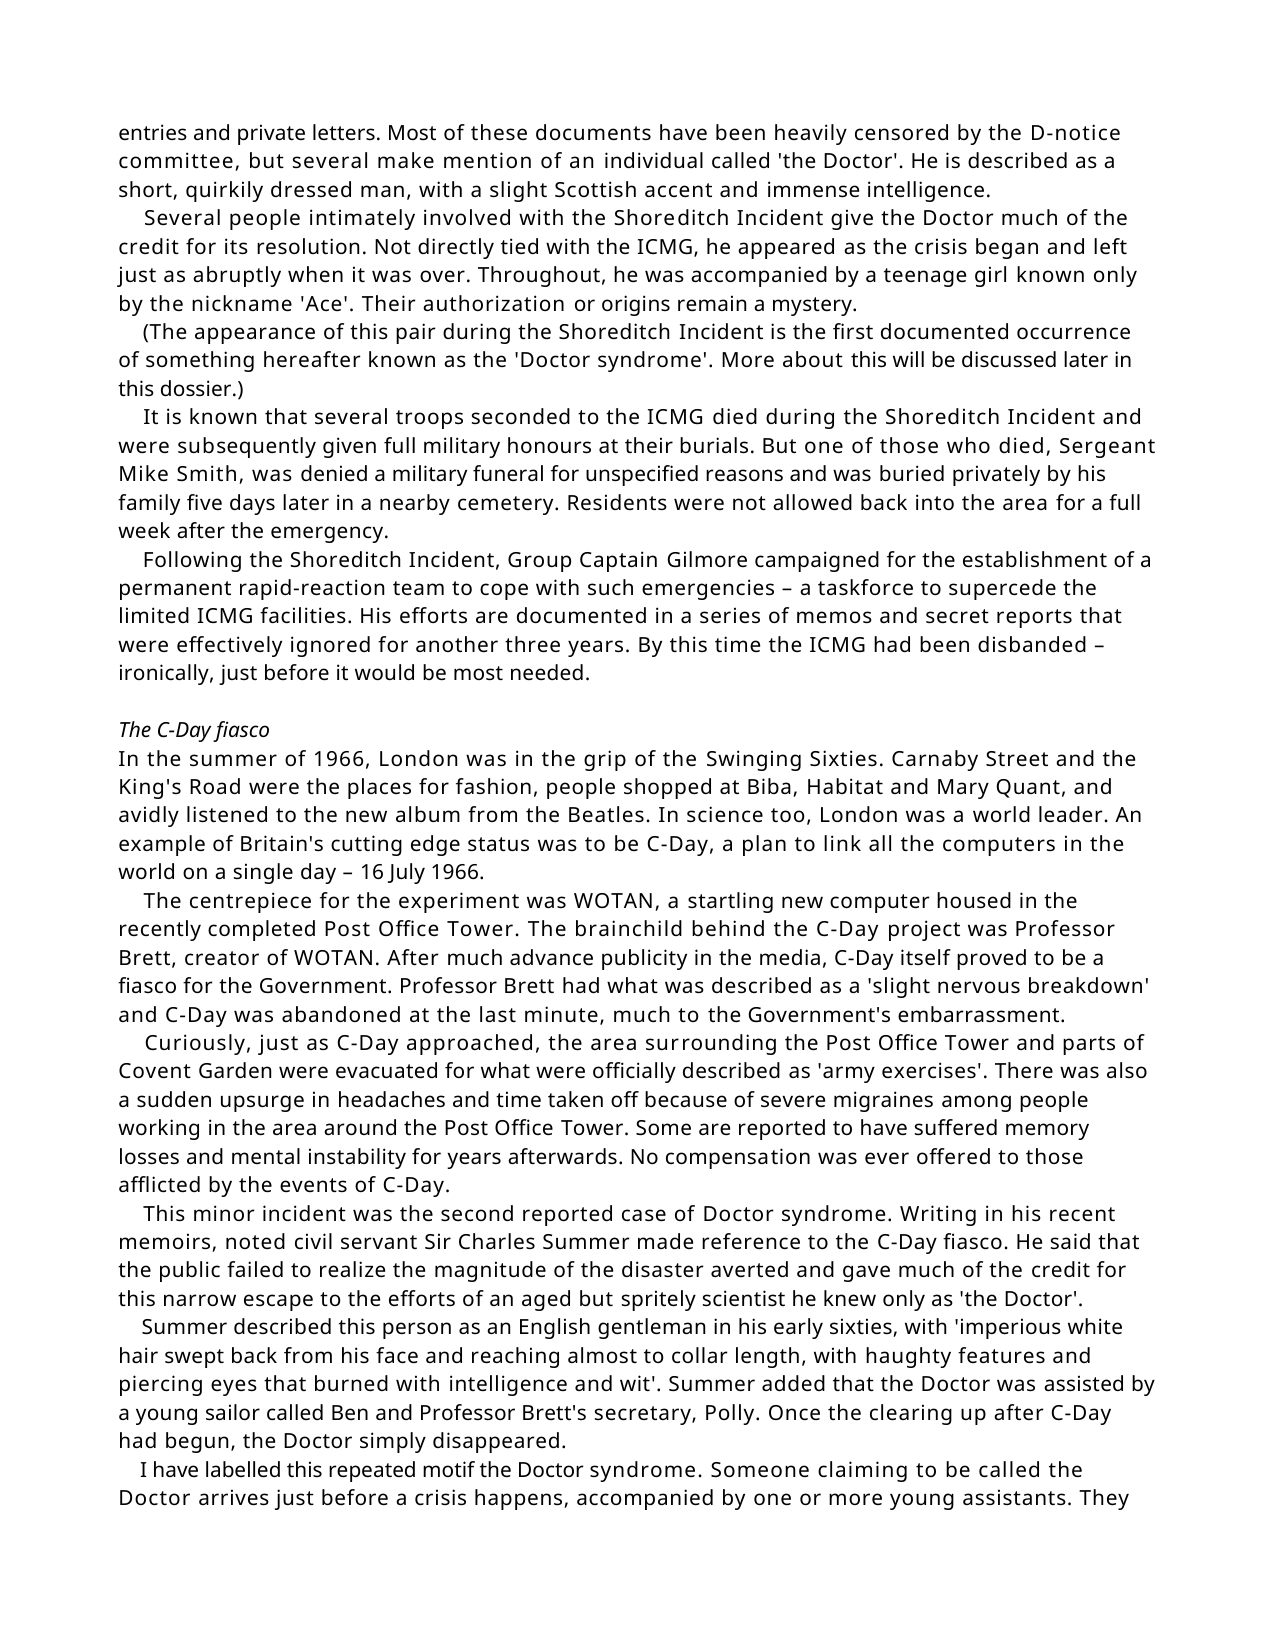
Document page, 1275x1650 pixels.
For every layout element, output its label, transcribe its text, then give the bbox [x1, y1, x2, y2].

text Following the Shoreditch Incident, Group Captain Gilmore campaigned for the establishment of a permanent rapid-reaction team to cope with such emergencies – a taskforce to supercede the limited ICMG facilities. His efforts are documented in a series of memos and secret reports that were effectively ignored for another three years. By this time the ICMG had been disbanded – ironically, just before it would be most needed. [118, 545, 1157, 687]
text The C-Day fiasco [118, 715, 1157, 744]
text The centrepiece for the experiment was WOTAN, a startling new computer housed in the recently completed Post Office Tower. The brainchild behind the C-Day project was Professor Brett, creator of WOTAN. After much advance publicity in the media, C-Day itself proved to be a fiasco for the Government. Professor Brett had what was described as a 'slight nervous breakdown' and C-Day was abandoned at the last minute, much to the Government's embarrassment. [118, 886, 1157, 1028]
text entries and private letters. Most of these documents have been heavily censored by the D-notice committee, but several make mention of an individual called 'the Doctor'. He is described as a short, quirkily dressed man, with a slight Scottish accent and immense intelligence. [118, 118, 1157, 203]
text I have labelled this repeated motif the Doctor syndrome. Someone claiming to be called the Doctor arrives just before a crisis happens, accompanied by one or more young assistants. They [118, 1455, 1157, 1512]
text Several people intimately involved with the Shoreditch Incident give the Doctor much of the credit for its resolution. Not directly tied with the ICMG, he appeared as the crisis began and left just as abruptly when it was over. Throughout, he was accompanied by a teenage girl known only by the nickname 'Ace'. Their authorization or origins remain a mystery. [118, 203, 1157, 317]
text It is known that several troops seconded to the ICMG died during the Shoreditch Incident and were subsequently given full military honours at their burials. But one of those who died, Sergeant Mike Smith, was denied a military funeral for unspecified reasons and was buried privately by his family five days later in a nearby cemetery. Residents were not allowed back into the area for a full week after the emergency. [118, 402, 1157, 545]
text (The appearance of this pair during the Shoreditch Incident is the first documented occurrence of something hereafter known as the 'Doctor syndrome'. More about this will be discussed later in this dossier.) [118, 317, 1157, 402]
text In the summer of 1966, London was in the grip of the Swinging Sixties. Carnaby Street and the King's Road were the places for fashion, people shopped at Biba, Habitat and Mary Quant, and avidly listened to the new album from the Beatles. In science too, London was a world leader. An example of Britain's cutting edge status was to be C-Day, a plan to link all the computers in the world on a single day – 16 July 1966. [118, 744, 1157, 886]
text Curiously, just as C-Day approached, the area surrounding the Post Office Tower and parts of Covent Garden were evacuated for what were officially described as 'army exercises'. There was also a sudden upsurge in headaches and time taken off because of severe migraines among people working in the area around the Post Office Tower. Some are reported to have suffered memory losses and mental instability for years afterwards. No compensation was ever offered to those afflicted by the events of C-Day. [118, 1028, 1157, 1199]
text This minor incident was the second reported case of Doctor syndrome. Writing in his recent memoirs, noted civil servant Sir Charles Summer made reference to the C-Day fiasco. He said that the public failed to realize the magnitude of the disaster averted and gave much of the credit for this narrow escape to the efforts of an aged but spritely scientist he knew only as 'the Doctor'. [118, 1199, 1157, 1312]
text Summer described this person as an English gentleman in his early sixties, with 'imperious white hair swept back from his face and reaching almost to collar length, with haughty features and piercing eyes that burned with intelligence and wit'. Summer added that the Doctor was assisted by a young sailor called Ben and Professor Brett's secretary, Polly. Once the clearing up after C-Day had begun, the Doctor simply disappeared. [118, 1312, 1157, 1455]
